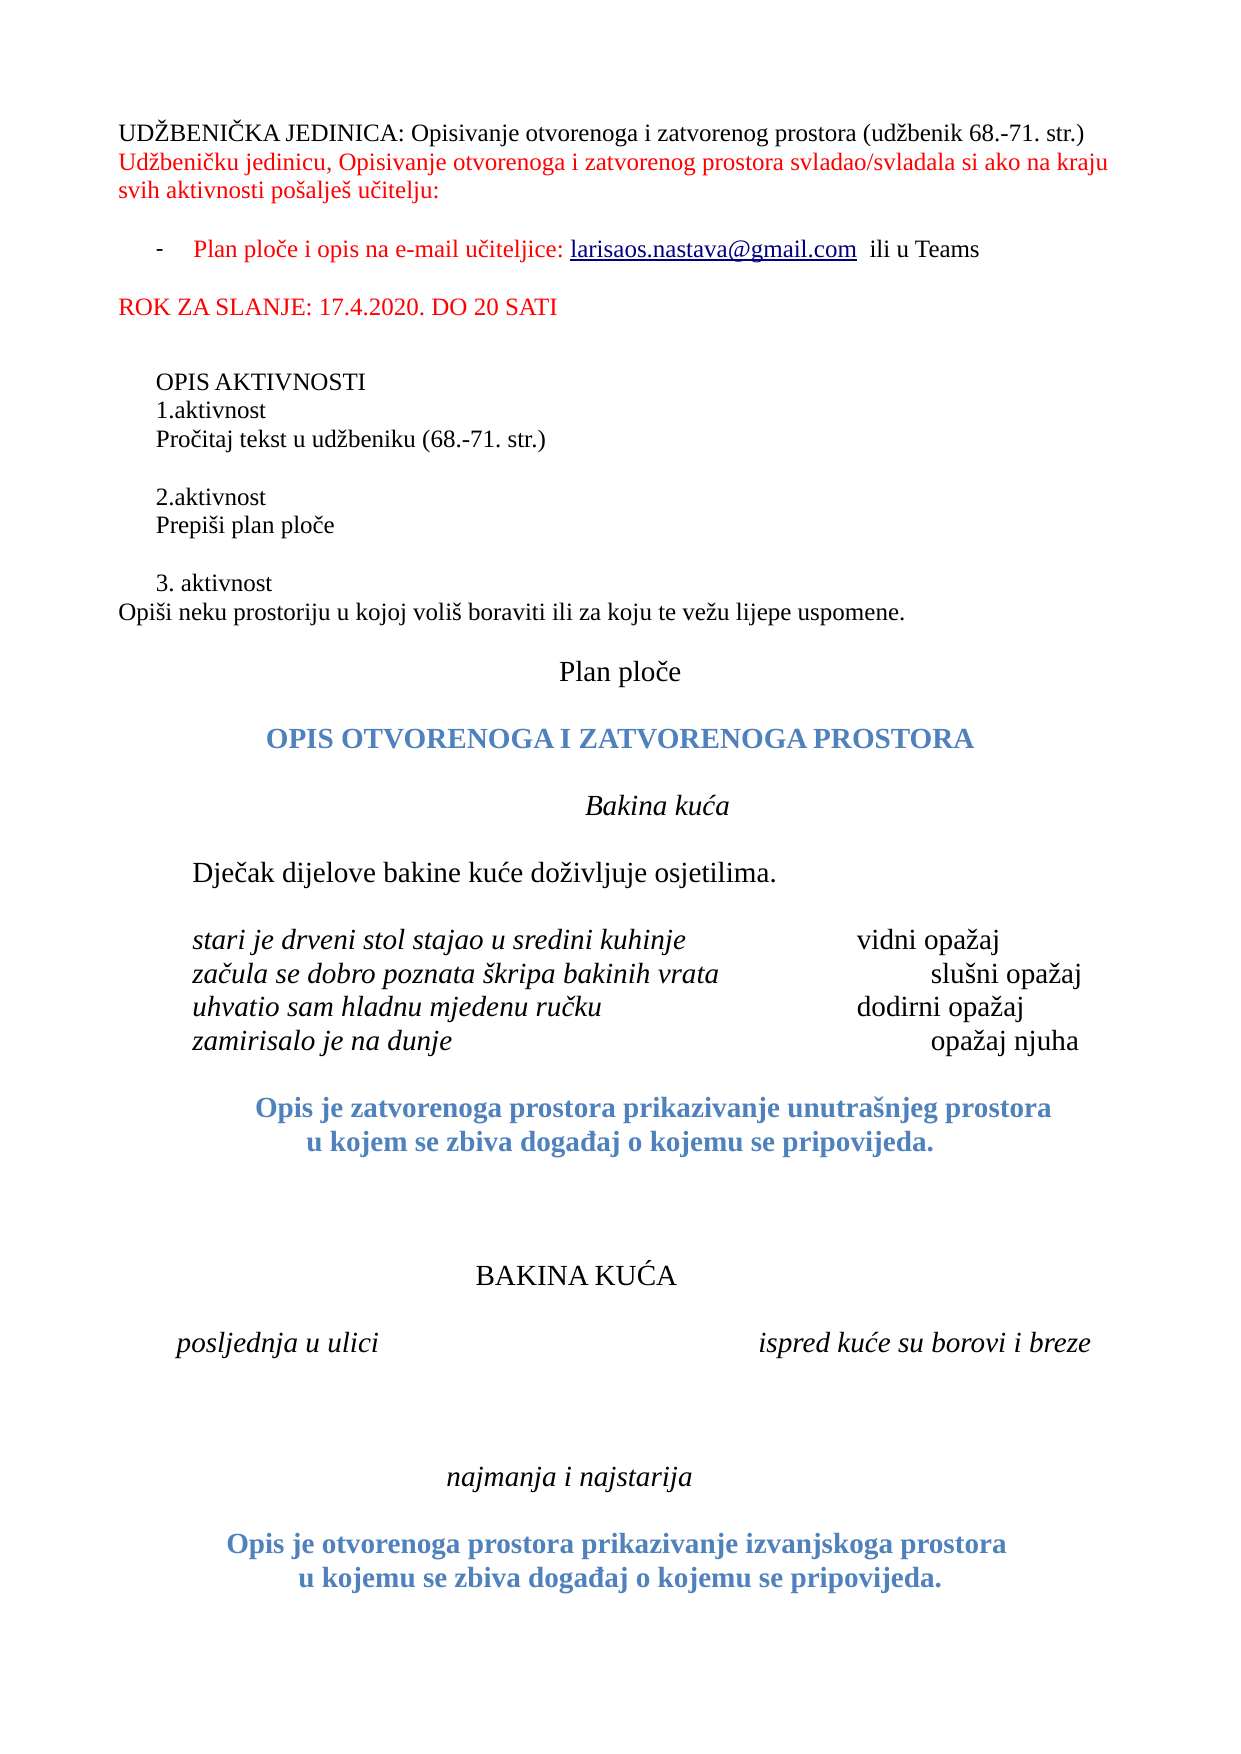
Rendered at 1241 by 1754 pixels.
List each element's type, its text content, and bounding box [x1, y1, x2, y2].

text posljednja u ulici ispred kuće su borovi i breze [118, 1325, 1122, 1358]
text Plan ploče [118, 654, 1122, 688]
text Prepiši plan ploče [156, 510, 1122, 539]
text zamirisalo je na dunje opažaj njuha [118, 1023, 1122, 1057]
text u kojem se zbiva događaj o kojemu se pripovijeda. [118, 1124, 1122, 1157]
text Opiši neku prostoriju u kojoj voliš boraviti ili za koju te vežu lijepe uspomene. [118, 597, 1122, 625]
text Udžbeničku jedinicu, Opisivanje otvorenoga i zatvorenog prostora svladao/svladala si ako na kraju svih aktivnosti pošalješ učitelju: [118, 147, 1122, 204]
text Opis otvorenoga i zatvorenoga prostora [118, 721, 1122, 755]
text Dječak dijelove bakine kuće doživljuje osjetilima. [118, 855, 1122, 889]
text OPIS AKTIVNOSTI [156, 367, 1122, 395]
text bakina kuća [118, 1258, 1122, 1291]
text UDŽBENIČKA JEDINICA: Opisivanje otvorenoga i zatvorenog prostora (udžbenik 68.-71. str.) [118, 118, 1122, 147]
text 3. aktivnost [156, 568, 1122, 597]
text 1.aktivnost [156, 395, 1122, 424]
text u kojemu se zbiva događaj o kojemu se pripovijeda. [118, 1560, 1122, 1593]
text Opis je otvorenoga prostora prikazivanje izvanjskoga prostora [118, 1526, 1122, 1560]
list Plan ploče i opis na e-mail učiteljice: larisaos.nastava@gmail.com ili u Teams [156, 233, 1122, 264]
text 2.aktivnost [156, 482, 1122, 510]
text najmanja i najstarija [118, 1459, 1122, 1493]
text Pročitaj tekst u udžbeniku (68.-71. str.) [156, 424, 1122, 453]
text stari je drveni stol stajao u sredini kuhinje vidni opažaj [118, 922, 1122, 956]
text Opis je zatvorenoga prostora prikazivanje unutrašnjeg prostora [118, 1090, 1122, 1124]
list ROK ZA SLANJE: 17.4.2020. DO 20 SATI [118, 292, 1122, 321]
text uhvatio sam hladnu mjedenu ručku dodirni opažaj [118, 989, 1122, 1023]
text začula se dobro poznata škripa bakinih vrata slušni opažaj [118, 956, 1122, 989]
text Bakina kuća [118, 788, 1122, 822]
